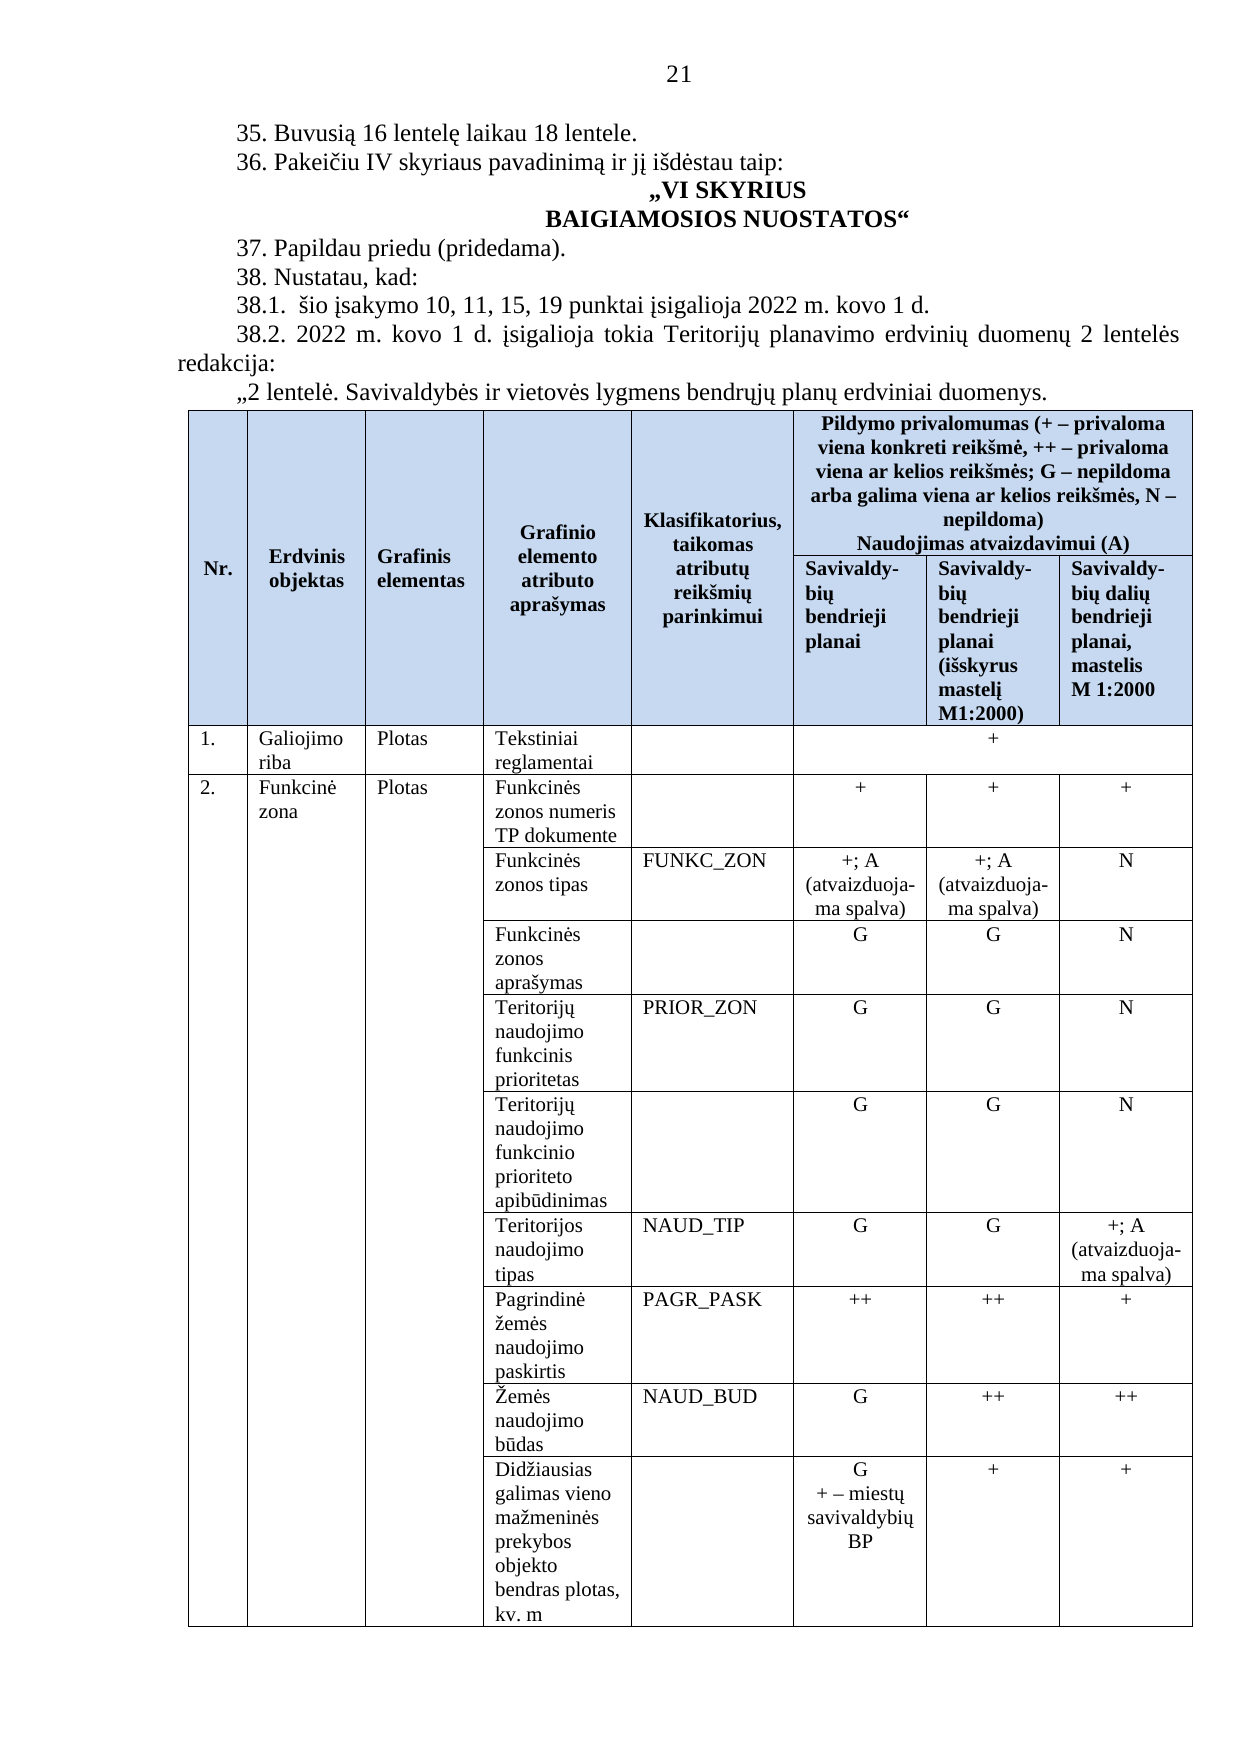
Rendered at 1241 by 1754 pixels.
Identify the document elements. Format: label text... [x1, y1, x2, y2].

table_cell + [927, 1457, 1059, 1626]
text 35. Buvusią 16 lentelę laikau 18 lentele. [236, 118, 1181, 147]
table_cell Funkcinės zonos aprašymas [484, 921, 631, 994]
text 38.1. šio įsakymo 10, 11, 15, 19 punktai įsigalioja 2022 m. kovo 1 d. [177, 291, 1181, 319]
table_cell Savivaldy- bių bendrieji planai [794, 556, 926, 725]
table_cell [632, 921, 793, 994]
table_cell Plotas [366, 726, 483, 774]
table_cell + [927, 775, 1059, 847]
table_cell G [927, 1213, 1059, 1286]
table_cell + [794, 726, 1192, 774]
table_cell 2. [189, 775, 247, 1626]
table_cell N [1060, 921, 1192, 994]
table_cell [632, 1457, 793, 1626]
table_cell FUNKC_ZON [632, 848, 793, 920]
text 37. Papildau priedu (pridedama). [236, 233, 1181, 262]
table_cell G + – miestų savivaldybių BP [794, 1457, 926, 1626]
table_cell NAUD_BUD [632, 1384, 793, 1456]
table_header Erdvinis objektas [248, 411, 365, 725]
table_cell G [927, 1092, 1059, 1212]
table_cell N [1060, 995, 1192, 1091]
text 36. Pakeičiu IV skyriaus pavadinimą ir jį išdėstau taip: [236, 147, 1181, 176]
table_cell +; A (atvaizduoja-ma spalva) [927, 848, 1059, 920]
table_cell +; A (atvaizduoja-ma spalva) [794, 848, 926, 920]
table_cell G [794, 921, 926, 994]
table_cell N [1060, 1092, 1192, 1212]
table_cell Žemės naudojimo būdas [484, 1384, 631, 1456]
table_cell N [1060, 848, 1192, 920]
table_cell Funkcinės zonos numeris TP dokumente [484, 775, 631, 847]
table_cell ++ [927, 1384, 1059, 1456]
table_cell G [794, 1213, 926, 1286]
table_cell G [927, 995, 1059, 1091]
table_cell G [794, 995, 926, 1091]
table_cell Savivaldy-bių dalių bendrieji planai, mastelis M 1:2000 [1060, 556, 1192, 725]
table_cell PRIOR_ZON [632, 995, 793, 1091]
table_cell Galiojimo riba [248, 726, 365, 774]
table_cell + [1060, 775, 1192, 847]
table_cell Tekstiniai reglamentai [484, 726, 631, 774]
table_cell Funkcinė zona [248, 775, 365, 1626]
table_cell Teritorijos naudojimo tipas [484, 1213, 631, 1286]
table_cell Teritorijų naudojimo funkcinio prioriteto apibūdinimas [484, 1092, 631, 1212]
table_cell Didžiausias galimas vieno mažmeninės prekybos objekto bendras plotas, kv. m [484, 1457, 631, 1626]
table_cell + [1060, 1457, 1192, 1626]
table_cell ++ [1060, 1384, 1192, 1456]
table_cell Funkcinės zonos tipas [484, 848, 631, 920]
table_cell Plotas [366, 775, 483, 1626]
text 38.2. 2022 m. kovo 1 d. įsigalioja tokia Teritorijų planavimo erdvinių duomenų 2 lentelės redakcija: [177, 319, 1181, 377]
table_cell [632, 775, 793, 847]
table_header Grafinio elemento atributo aprašymas [484, 411, 631, 725]
text BAIGIAMOSIOS NUOSTATOS“ [274, 204, 1181, 233]
table_cell +; A (atvaizduoja- ma spalva) [1060, 1213, 1192, 1286]
table_cell G [794, 1384, 926, 1456]
text „VI SKYRIUS [274, 176, 1181, 204]
table_cell NAUD_TIP [632, 1213, 793, 1286]
table_cell + [1060, 1287, 1192, 1383]
table_cell Teritorijų naudojimo funkcinis prioritetas [484, 995, 631, 1091]
table_cell 1. [189, 726, 247, 774]
table_header Grafinis elementas [366, 411, 483, 725]
table_cell G [927, 921, 1059, 994]
table_cell Savivaldy- bių bendrieji planai (išskyrus mastelį M1:2000) [927, 556, 1059, 725]
table_header Klasifikatorius, taikomas atributų reikšmių parinkimui [632, 411, 793, 725]
table_cell G [794, 1092, 926, 1212]
table_cell + [794, 775, 926, 847]
text „2 lentelė. Savivaldybės ir vietovės lygmens bendrųjų planų erdviniai duomenys. [177, 377, 1181, 406]
table_cell ++ [794, 1287, 926, 1383]
table_cell [632, 1092, 793, 1212]
text 38. Nustatau, kad: [236, 262, 1181, 291]
table_cell PAGR_PASK [632, 1287, 793, 1383]
table_header Nr. [189, 411, 247, 725]
table_cell ++ [927, 1287, 1059, 1383]
table_header Pildymo privalomumas (+ – privaloma viena konkreti reikšmė, ++ – privaloma viena ar kelios reikšmės; G – nepildoma arba galima viena ar kelios reikšmės, N – nepildoma) Naudojimas atvaizdavimui (A) [794, 411, 1192, 555]
table_cell [632, 726, 793, 774]
table_cell Pagrindinė žemės naudojimo paskirtis [484, 1287, 631, 1383]
